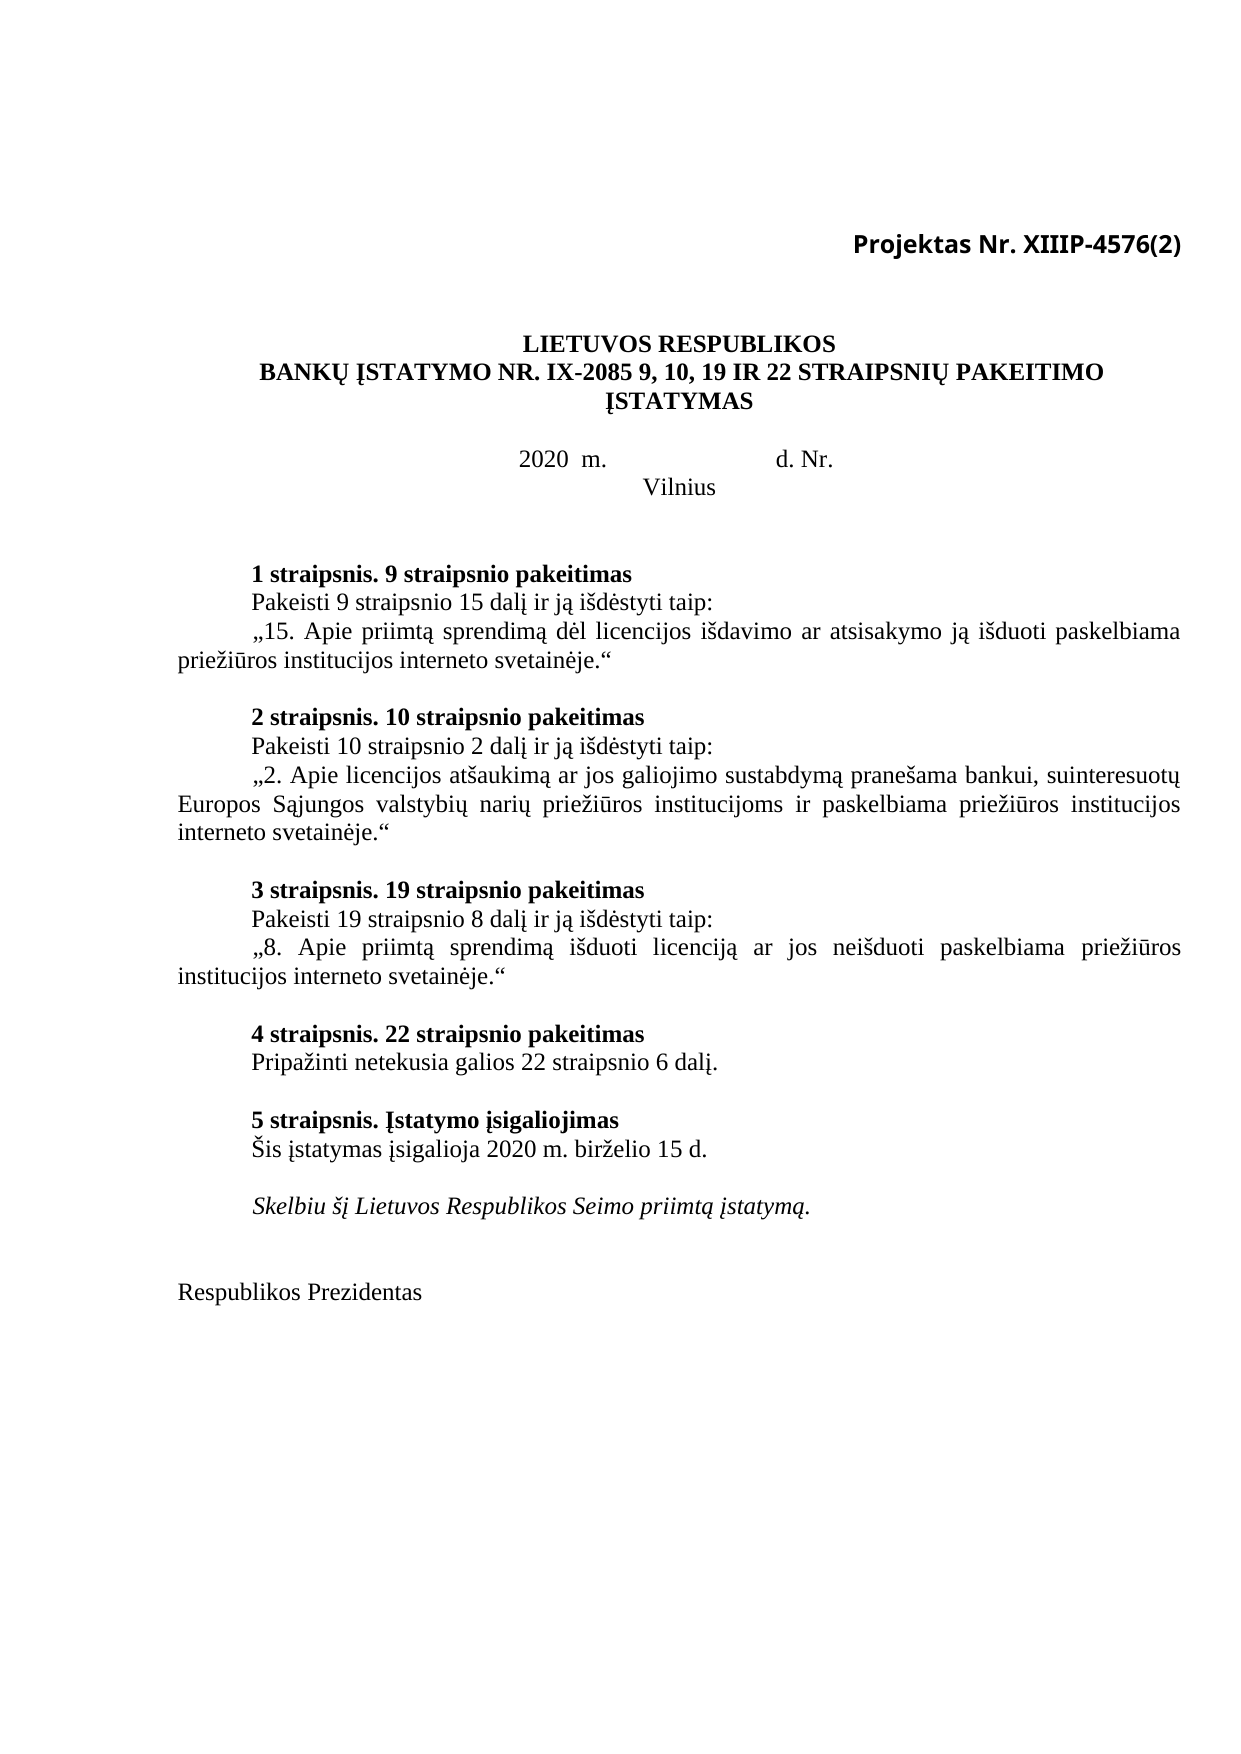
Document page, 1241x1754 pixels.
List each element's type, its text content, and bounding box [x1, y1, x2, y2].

text Pakeisti 10 straipsnio 2 dalį ir ją išdėstyti taip: [177, 731, 1181, 760]
text 5 straipsnis. Įstatymo įsigaliojimas [177, 1105, 1181, 1134]
text „15. Apie priimtą sprendimą dėl licencijos išdavimo ar atsisakymo ją išduoti paskelbiama priežiūros institucijos interneto svetainėje.“ [177, 616, 1181, 674]
text Pakeisti 9 straipsnio 15 dalį ir ją išdėstyti taip: [177, 587, 1181, 616]
text 4 straipsnis. 22 straipsnio pakeitimas [177, 1019, 1181, 1047]
text 2 straipsnis. 10 straipsnio pakeitimas [177, 702, 1181, 731]
text BANKŲ ĮSTATYMO NR. IX-2085 9, 10, 19 ir 22 STRAIPSNIų PAKEITIMO [177, 357, 1181, 386]
text Šis įstatymas įsigalioja 2020 m. birželio 15 d. [177, 1134, 1181, 1162]
text 3 straipsnis. 19 straipsnio pakeitimas [177, 875, 1181, 904]
text ĮSTATYMAS [177, 386, 1181, 415]
text Respublikos Prezidentas [177, 1277, 1181, 1306]
text Pripažinti netekusia galios 22 straipsnio 6 dalį. [177, 1047, 1181, 1076]
text 1 straipsnis. 9 straipsnio pakeitimas [177, 559, 1181, 587]
text Pakeisti 19 straipsnio 8 dalį ir ją išdėstyti taip: [177, 904, 1181, 932]
text „2. Apie licencijos atšaukimą ar jos galiojimo sustabdymą pranešama bankui, suinteresuotų Europos Sąjungos valstybių narių priežiūros institucijoms ir paskelbiama priežiūros institucijos interneto svetainėje.“ [177, 760, 1181, 846]
text Vilnius [177, 472, 1181, 501]
text Projektas Nr. XIIIP-4576(2) [702, 226, 1181, 261]
text Skelbiu šį Lietuvos Respublikos Seimo priimtą įstatymą. [177, 1191, 1181, 1220]
text „8. Apie priimtą sprendimą išduoti licenciją ar jos neišduoti paskelbiama priežiūros institucijos interneto svetainėje.“ [177, 932, 1181, 990]
text LIETUVOS RESPUBLIKOS [177, 329, 1181, 357]
text 2020 m. d. Nr. [177, 444, 1181, 472]
